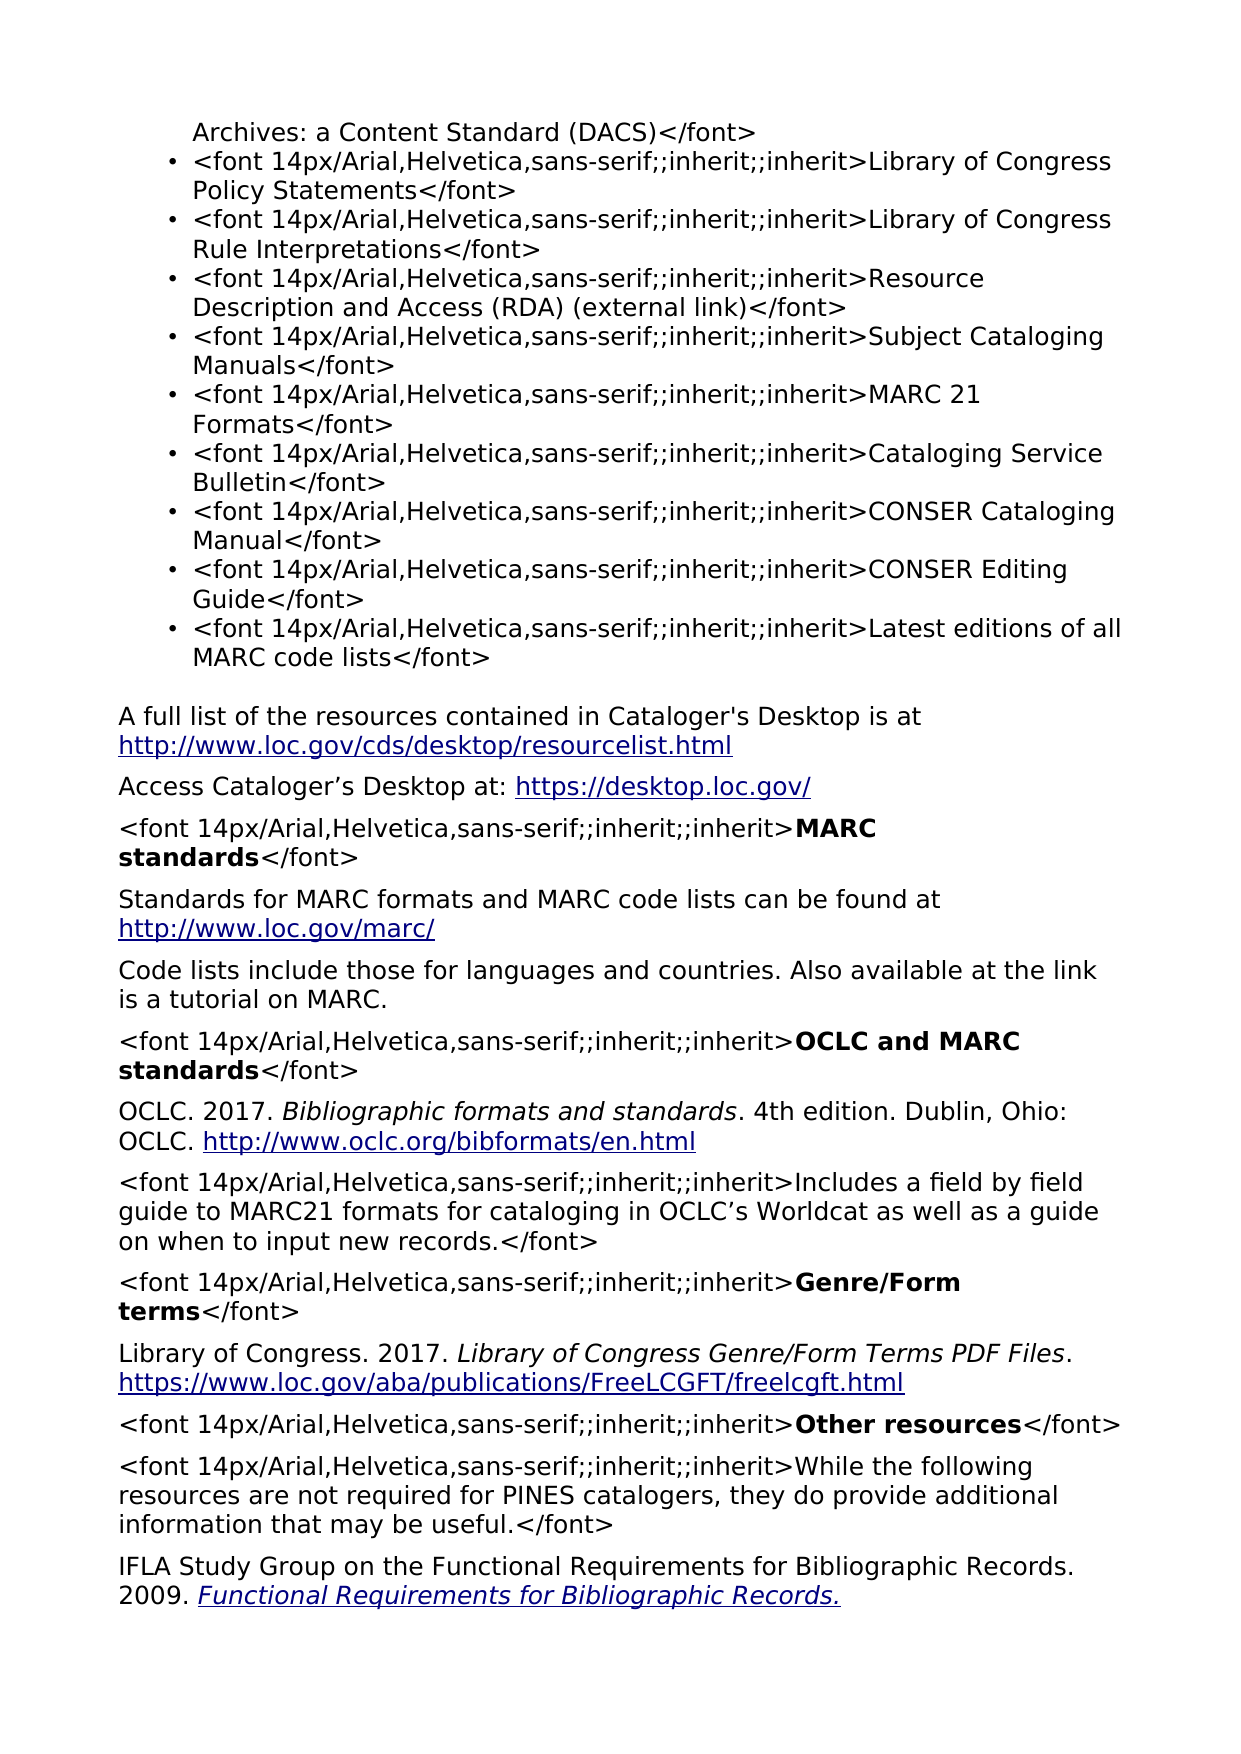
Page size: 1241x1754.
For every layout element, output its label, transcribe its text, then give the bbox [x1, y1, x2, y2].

text Standards for MARC formats and MARC code lists can be found at http://www.loc.gov/marc/ [118, 885, 1122, 943]
text <font 14px/Arial,Helvetica,sans-serif;;inherit;;inherit>While the following resources are not required for PINES catalogers, they do provide additional information that may be useful.</font> [118, 1452, 1122, 1539]
list <font 14px/Arial,Helvetica,sans-serif;;inherit;;inherit>Cataloging Service Bulletin</font> [177, 439, 1122, 497]
text Access Cataloger’s Desktop at: https://desktop.loc.gov/ [118, 773, 1122, 802]
text <font 14px/Arial,Helvetica,sans-serif;;inherit;;inherit>MARC standards</font> [118, 814, 1122, 873]
list <font 14px/Arial,Helvetica,sans-serif;;inherit;;inherit>Latest editions of all MARC code lists</font> [177, 614, 1122, 672]
list <font 14px/Arial,Helvetica,sans-serif;;inherit;;inherit>MARC 21 Formats</font> [177, 381, 1122, 439]
text <font 14px/Arial,Helvetica,sans-serif;;inherit;;inherit>Includes a field by field guide to MARC21 formats for cataloging in OCLC’s Worldcat as well as a guide on when to input new records.</font> [118, 1168, 1122, 1256]
list <font 14px/Arial,Helvetica,sans-serif;;inherit;;inherit>Library of Congress Policy Statements</font> [177, 147, 1122, 206]
text A full list of the resources contained in Cataloger's Desktop is at http://www.loc.gov/cds/desktop/resourcelist.html [118, 702, 1122, 760]
text Library of Congress. 2017. Library of Congress Genre/Form Terms PDF Files. https://www.loc.gov/aba/publications/FreeLCGFT/freelcgft.html [118, 1339, 1122, 1398]
list <font 14px/Arial,Helvetica,sans-serif;;inherit;;inherit>CONSER Editing Guide</font> [177, 556, 1122, 614]
text Code lists include those for languages and countries. Also available at the link is a tutorial on MARC. [118, 956, 1122, 1014]
text <font 14px/Arial,Helvetica,sans-serif;;inherit;;inherit>Other resources</font> [118, 1410, 1122, 1439]
list <font 14px/Arial,Helvetica,sans-serif;;inherit;;inherit>Subject Cataloging Manuals</font> [177, 322, 1122, 381]
list <font 14px/Arial,Helvetica,sans-serif;;inherit;;inherit>Library of Congress Rule Interpretations</font> [177, 206, 1122, 264]
list Archives: a Content Standard (DACS)</font> [177, 118, 1122, 147]
list <font 14px/Arial,Helvetica,sans-serif;;inherit;;inherit>Resource Description and Access (RDA) (external link)</font> [177, 264, 1122, 322]
text <font 14px/Arial,Helvetica,sans-serif;;inherit;;inherit>OCLC and MARC standards</font> [118, 1027, 1122, 1085]
text OCLC. 2017. Bibliographic formats and standards. 4th edition. Dublin, Ohio: OCLC. http://www.oclc.org/bibformats/en.html [118, 1098, 1122, 1156]
list <font 14px/Arial,Helvetica,sans-serif;;inherit;;inherit>CONSER Cataloging Manual</font> [177, 497, 1122, 556]
text <font 14px/Arial,Helvetica,sans-serif;;inherit;;inherit>Genre/Form terms</font> [118, 1268, 1122, 1327]
text IFLA Study Group on the Functional Requirements for Bibliographic Records. 2009. Functional Requirements for Bibliographic Records. [118, 1552, 1122, 1610]
